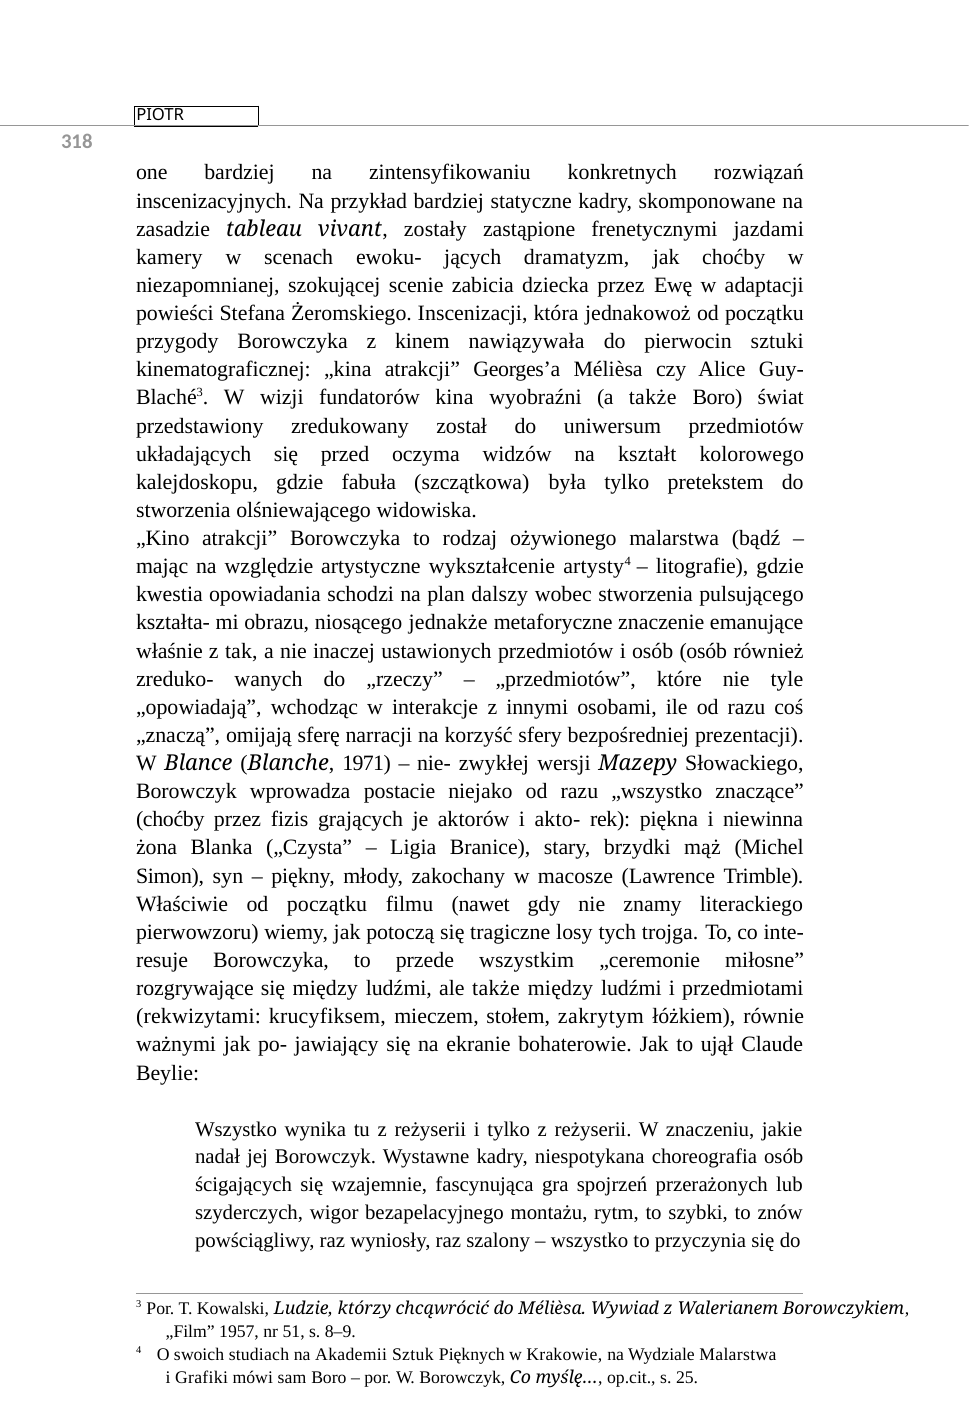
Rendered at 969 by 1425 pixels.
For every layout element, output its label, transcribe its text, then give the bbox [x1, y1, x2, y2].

text 3 Por. T. Kowalski, Ludzie, którzy chcąwrócić do Mélièsa. Wywiad z Walerianem Borowczykiem, [136, 1296, 969, 1320]
text 4 O swoich studiach na Akademii Sztuk Pięknych w Krakowie, na Wydziale Malarstwa i Grafiki mówi sam Boro – por. W. Borowczyk, Co myślę…, op.cit., s. 25. [136, 1344, 783, 1389]
text „Kino atrakcji” Borowczyka to rodzaj ożywionego malarstwa (bądź – mając na względzie artystyczne wykształcenie artysty4 – litografie), gdzie kwestia opowiadania schodzi na plan dalszy wobec stworzenia pulsującego kształta- mi obrazu, niosącego jednakże metaforyczne znaczenie emanujące właśnie z tak, a nie inaczej ustawionych przedmiotów i osób (osób również zreduko- wanych do „rzeczy” – „przedmiotów”, które nie tyle „opowiadają”, wchodząc w interakcje z innymi osobami, ile od razu coś „znaczą”, omijają sferę narracji na korzyść sfery bezpośredniej prezentacji). W Blance (Blanche, 1971) – nie- zwykłej wersji Mazepy Słowackiego, Borowczyk wprowadza postacie niejako od razu „wszystko znaczące” (choćby przez fizis grających je aktorów i akto- rek): piękna i niewinna żona Blanka („Czysta” – Ligia Branice), stary, brzydki mąż (Michel Simon), syn – piękny, młody, zakochany w macosze (Lawrence Trimble). Właściwie od początku filmu (nawet gdy nie znamy literackiego pierwowzoru) wiemy, jak potoczą się tragiczne losy tych trojga. To, co inte- resuje Borowczyka, to przede wszystkim „ceremonie miłosne” rozgrywające się między ludźmi, ale także między ludźmi i przedmiotami (rekwizytami: krucyfiksem, mieczem, stołem, zakrytym łóżkiem), równie ważnymi jak po- jawiający się na ekranie bohaterowie. Jak to ujął Claude Beylie: [136, 523, 804, 1086]
text one bardziej na zintensyfikowaniu konkretnych rozwiązań inscenizacyjnych. Na przykład bardziej statyczne kadry, skomponowane na zasadzie tableau vivant, zostały zastąpione frenetycznymi jazdami kamery w scenach ewoku- jących dramatyzm, jak choćby w niezapomnianej, szokującej scenie zabicia dziecka przez Ewę w adaptacji powieści Stefana Żeromskiego. Inscenizacji, która jednakowoż od początku przygody Borowczyka z kinem nawiązywała do pierwocin sztuki kinematograficznej: „kina atrakcji” Georges’a Mélièsa czy Alice Guy-Blaché3. W wizji fundatorów kina wyobraźni (a także Boro) świat przedstawiony zredukowany został do uniwersum przedmiotów układających się przed oczyma widzów na kształt kolorowego kalejdoskopu, gdzie fabuła (szczątkowa) była tylko pretekstem do stworzenia olśniewającego widowiska. [136, 157, 804, 523]
text Wszystko wynika tu z reżyserii i tylko z reżyserii. W znaczeniu, jakie nadał jej Borowczyk. Wystawne kadry, niespotykana choreografia osób ścigających się wzajemnie, fascynująca gra spojrzeń przerażonych lub szyderczych, wigor bezapelacyjnego montażu, rytm, to szybki, to znów powściągliwy, raz wyniosły, raz szalony – wszystko to przyczynia się do [195, 1117, 804, 1252]
text 318 [61, 128, 969, 154]
text „Film” 1957, nr 51, s. 8–9. [165, 1321, 969, 1341]
